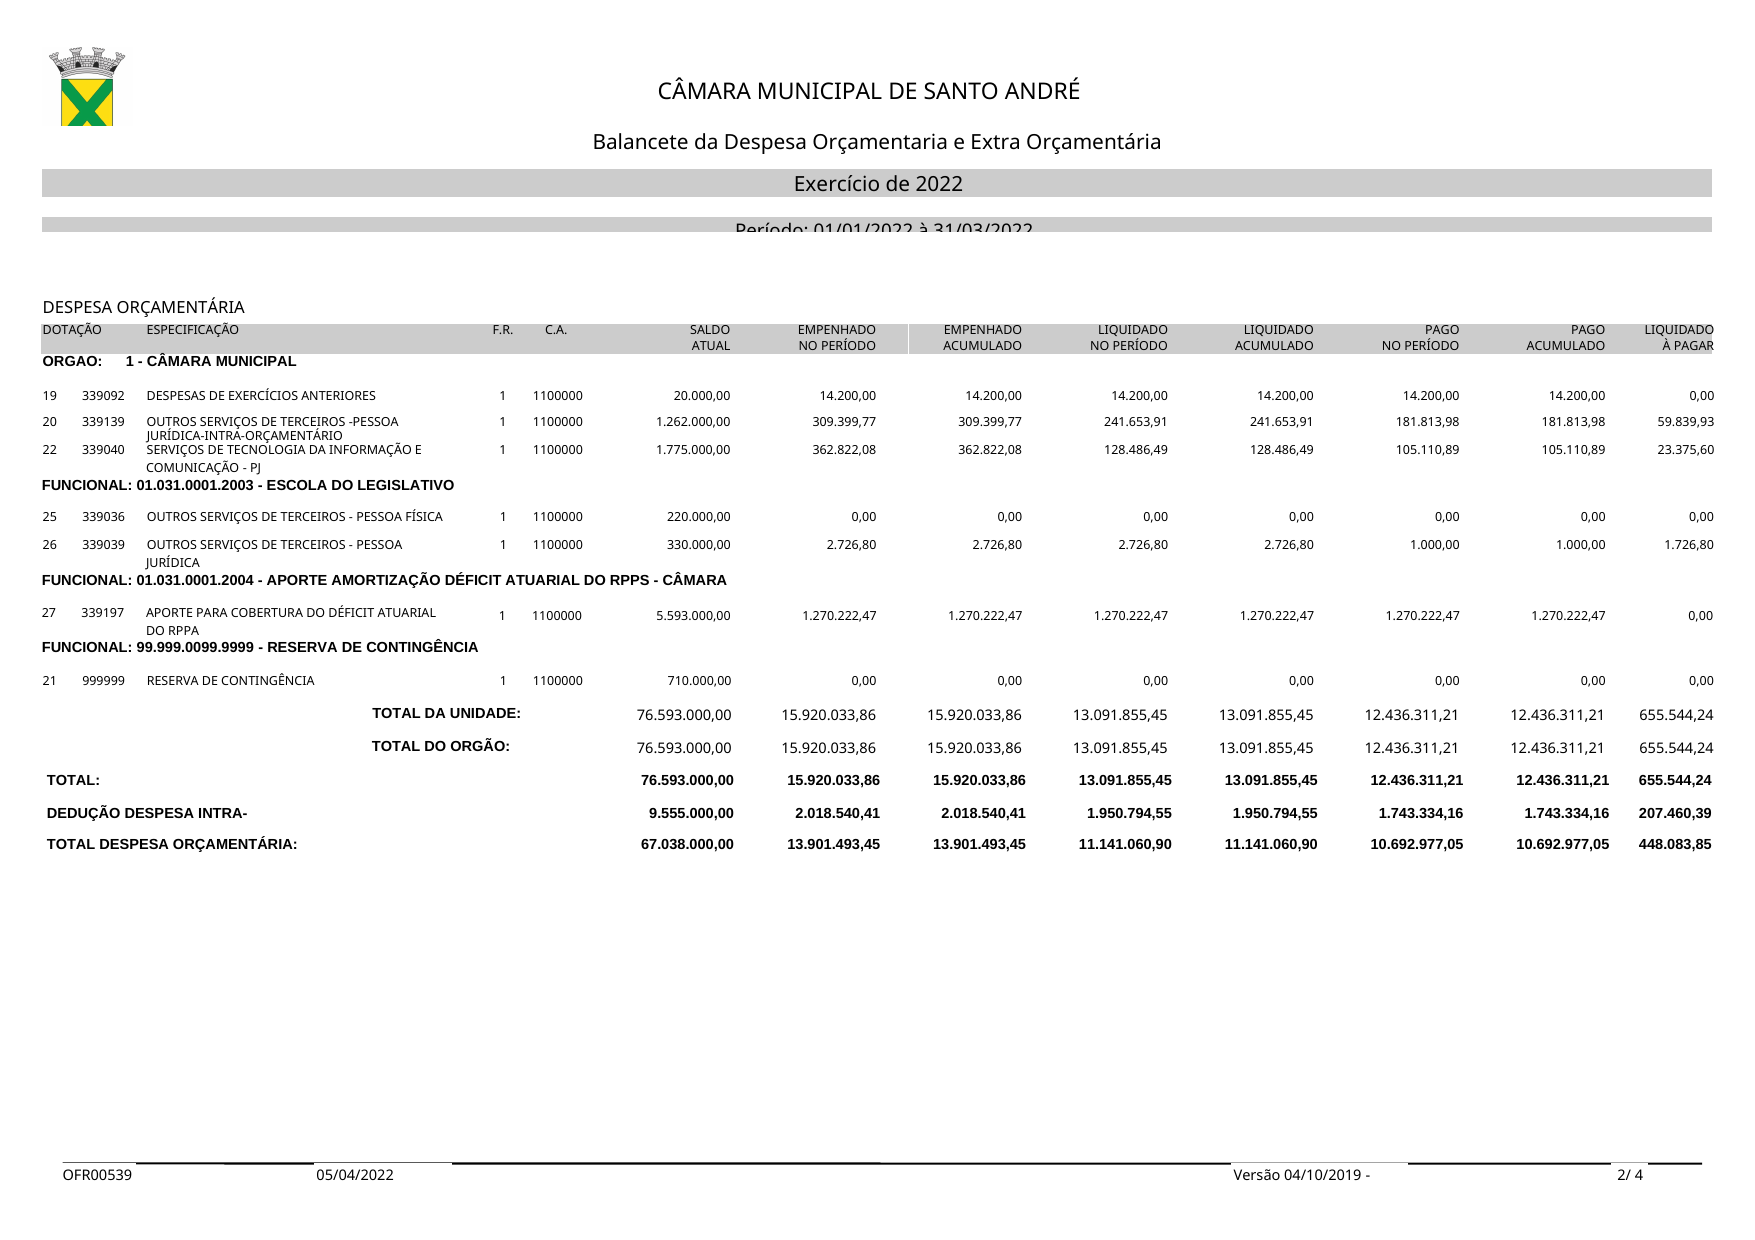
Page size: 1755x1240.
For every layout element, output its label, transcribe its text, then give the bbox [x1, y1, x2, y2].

table_cell 9.555.000,00 [527, 797, 758, 830]
table_cell JURÍDICA-INTRA-ORÇAMENTÁRIO [41, 431, 465, 445]
table_cell DOTAÇÃO ESPECIFICAÇÃO [41, 324, 465, 339]
table_cell 11.141.060,90 [1050, 830, 1196, 855]
table_cell 26 339039 OUTROS SERVIÇOS DE TERCEIROS - PESSOA [39, 532, 486, 554]
table_cell TOTAL: [39, 763, 349, 797]
table_cell 13.901.493,45 [758, 830, 904, 855]
table_cell 12.436.311,21 [1342, 730, 1487, 763]
table_cell 13.091.855,45 [1196, 690, 1342, 730]
table_cell [763, 354, 908, 379]
table_cell 1.743.334,16 [1342, 797, 1487, 830]
table_cell 1.262.000,00 [619, 409, 763, 431]
table_header 0,00 [1070, 511, 1216, 532]
table_header 710.000,00 [609, 676, 758, 690]
table_cell [39, 730, 349, 763]
table_cell PAGO [1346, 324, 1492, 339]
table_cell 105.110,89 [1346, 445, 1492, 459]
table_cell C.A. [524, 324, 619, 339]
table_header 220.000,00 [624, 511, 778, 532]
table_cell 12.436.311,21 [1342, 763, 1487, 797]
table_cell 14.200,00 [909, 379, 1055, 409]
table_cell 23.375,60 [1625, 445, 1712, 459]
text JURÍDICA [146, 554, 1727, 571]
table_cell 1.775.000,00 [619, 445, 763, 459]
table_cell 309.399,77 [909, 409, 1055, 431]
table_cell [39, 690, 349, 730]
table_cell 20.000,00 [619, 379, 763, 409]
table_cell 67.038.000,00 [527, 830, 758, 855]
table_cell NO PERÍODO [763, 339, 908, 354]
table_header 1100000 [527, 676, 609, 690]
table_cell 181.813,98 [1492, 409, 1625, 431]
table_cell EMPENHADO [763, 324, 908, 339]
table_cell 13.091.855,45 [1050, 730, 1196, 763]
table_cell PAGO [1492, 324, 1625, 339]
table_cell [349, 830, 527, 855]
table_cell 2.726,80 [924, 532, 1070, 554]
table_header 0,00 [1342, 676, 1487, 690]
table_cell 76.593.000,00 [527, 763, 758, 797]
table_cell 13.091.855,45 [1050, 763, 1196, 797]
table_header 1100000 [520, 511, 624, 532]
table_cell LIQUIDADO [1625, 324, 1712, 339]
table_cell TOTAL DA UNIDADE: [349, 690, 527, 730]
table_cell 1.726,80 [1634, 532, 1716, 554]
table_header 25 339036 OUTROS SERVIÇOS DE TERCEIROS - PESSOA FÍSICA [39, 511, 486, 532]
table_header 0,00 [778, 511, 924, 532]
table_cell NO PERÍODO [1346, 339, 1492, 354]
table_cell ACUMULADO [909, 339, 1055, 354]
table_cell 2.018.540,41 [758, 797, 904, 830]
table_cell 15.920.033,86 [758, 690, 904, 730]
table_cell ORGAO: 1 - CÂMARA MUNICIPAL [41, 354, 465, 379]
table_cell [465, 431, 524, 445]
table_cell 76.593.000,00 [527, 730, 758, 763]
table_cell TOTAL DO ORGÃO: [349, 730, 527, 763]
table_header 0,00 [1507, 511, 1634, 532]
table_header 0,00 [1196, 676, 1342, 690]
table_cell 15.920.033,86 [758, 763, 904, 797]
table_cell [1346, 431, 1492, 445]
text COMUNICAÇÃO - PJ [146, 459, 1727, 477]
table_cell 309.399,77 [763, 409, 908, 431]
table_header DESPESA ORÇAMENTÁRIA [41, 298, 465, 324]
table_cell 2.726,80 [778, 532, 924, 554]
table_cell 15.920.033,86 [904, 730, 1050, 763]
table_header 0,00 [1216, 511, 1361, 532]
table_cell [1492, 431, 1625, 445]
table_cell 15.920.033,86 [904, 763, 1050, 797]
table_cell [1492, 354, 1625, 379]
table_cell 14.200,00 [1346, 379, 1492, 409]
table_cell 362.822,08 [909, 445, 1055, 459]
table_cell [465, 339, 524, 354]
table_cell 1 [465, 409, 524, 431]
table_cell 2.726,80 [1070, 532, 1216, 554]
table_cell 1100000 [520, 532, 624, 554]
table_cell 128.486,49 [1055, 445, 1201, 459]
table_cell 13.091.855,45 [1050, 690, 1196, 730]
table_cell 1100000 [524, 379, 619, 409]
table_cell [1201, 431, 1346, 445]
table_cell F.R. [465, 324, 524, 339]
table_cell 241.653,91 [1201, 409, 1346, 431]
table_cell [41, 339, 465, 354]
table_cell 22 339040 SERVIÇOS DE TECNOLOGIA DA INFORMAÇÃO E [41, 445, 465, 459]
table_cell 14.200,00 [1201, 379, 1346, 409]
table_header 0,00 [758, 676, 904, 690]
table_cell [1625, 431, 1712, 445]
table_cell 1.743.334,16 [1488, 797, 1623, 830]
table_cell [1055, 431, 1201, 445]
table_cell EMPENHADO [909, 324, 1055, 339]
table_header 21 [39, 676, 69, 690]
table_cell [1201, 354, 1346, 379]
table_cell LIQUIDADO [1055, 324, 1201, 339]
table_cell 10.692.977,05 [1488, 830, 1623, 855]
text FUNCIONAL: 99.999.0099.9999 - RESERVA DE CONTINGÊNCIA [42, 639, 478, 656]
table_cell 0,00 [1625, 379, 1712, 409]
table_cell 128.486,49 [1201, 445, 1346, 459]
table_cell SALDO [619, 324, 763, 339]
table_cell 105.110,89 [1492, 445, 1625, 459]
table_cell 76.593.000,00 [527, 690, 758, 730]
table_cell 10.692.977,05 [1342, 830, 1487, 855]
table_cell LIQUIDADO [1201, 324, 1346, 339]
table_cell 330.000,00 [624, 532, 778, 554]
table_cell DEDUÇÃO DESPESA INTRA- [39, 797, 349, 830]
text FUNCIONAL: 01.031.0001.2004 - APORTE AMORTIZAÇÃO DÉFICIT ATUARIAL DO RPPS - CÂMARA [42, 571, 1727, 588]
table_cell [524, 354, 619, 379]
table_cell 207.460,39 [1624, 797, 1717, 830]
table_cell 2.726,80 [1216, 532, 1361, 554]
table_cell 1.950.794,55 [1050, 797, 1196, 830]
table_cell [524, 339, 619, 354]
table_header 0,00 [1624, 676, 1717, 690]
table_cell 1100000 [524, 445, 619, 459]
table_cell [763, 431, 908, 445]
table_cell 2.018.540,41 [904, 797, 1050, 830]
table_cell ACUMULADO [1492, 339, 1625, 354]
table_cell [1346, 354, 1492, 379]
table_cell 59.839,93 [1625, 409, 1712, 431]
table_cell 20 339139 OUTROS SERVIÇOS DE TERCEIROS -PESSOA [41, 409, 465, 431]
table_cell [619, 354, 763, 379]
table_header 999999 RESERVA DE CONTINGÊNCIA [69, 676, 349, 690]
table_cell 362.822,08 [763, 445, 908, 459]
table_cell ACUMULADO [1201, 339, 1346, 354]
table_header 1 [486, 511, 519, 532]
table_cell 12.436.311,21 [1488, 690, 1623, 730]
table_cell TOTAL DESPESA ORÇAMENTÁRIA: [39, 830, 349, 855]
table_header 0,00 [1634, 511, 1716, 532]
table_cell 11.141.060,90 [1196, 830, 1342, 855]
table_cell 448.083,85 [1624, 830, 1717, 855]
table_cell [524, 431, 619, 445]
table_cell 13.901.493,45 [904, 830, 1050, 855]
table_cell 1 [465, 445, 524, 459]
table_cell 1.950.794,55 [1196, 797, 1342, 830]
table_cell 19 339092 DESPESAS DE EXERCÍCIOS ANTERIORES [41, 379, 465, 409]
table_cell 15.920.033,86 [904, 690, 1050, 730]
table_header 1 [349, 676, 527, 690]
table_header 0,00 [904, 676, 1050, 690]
table_cell [909, 431, 1055, 445]
table_cell 12.436.311,21 [1488, 730, 1623, 763]
table_cell 1 [486, 532, 519, 554]
table_cell 1 [465, 379, 524, 409]
table_cell [909, 354, 1055, 379]
table_cell 655.544,24 [1624, 763, 1717, 797]
table_cell 1.000,00 [1507, 532, 1634, 554]
table_cell 12.436.311,21 [1342, 690, 1487, 730]
table_header [465, 298, 1712, 324]
table_header 0,00 [1361, 511, 1507, 532]
table_cell ATUAL [619, 339, 763, 354]
table_cell 655.544,24 [1624, 690, 1717, 730]
table_cell [1055, 354, 1201, 379]
table_cell [619, 431, 763, 445]
table_cell À PAGAR [1625, 339, 1712, 354]
table_cell NO PERÍODO [1055, 339, 1201, 354]
table_cell 14.200,00 [1055, 379, 1201, 409]
table_cell [1625, 354, 1712, 379]
table_cell 13.091.855,45 [1196, 730, 1342, 763]
table_cell 14.200,00 [1492, 379, 1625, 409]
table_cell 655.544,24 [1624, 730, 1717, 763]
text 1 1100000 5.593.000,00 1.270.222,47 1.270.222,47 1.270.222,47 1.270.222,47 1.270.222,47 1.270.222,47 0,00 [499, 607, 1727, 624]
table_cell 181.813,98 [1346, 409, 1492, 431]
table_cell 1.000,00 [1361, 532, 1507, 554]
table_cell [349, 797, 527, 830]
table_cell 241.653,91 [1055, 409, 1201, 431]
table_header 0,00 [924, 511, 1070, 532]
table_cell 12.436.311,21 [1488, 763, 1623, 797]
table_cell [465, 354, 524, 379]
table_header 0,00 [1488, 676, 1623, 690]
text 27 339197 APORTE PARA COBERTURA DO DÉFICIT ATUARIAL DO RPPA [42, 604, 456, 639]
text FUNCIONAL: 01.031.0001.2003 - ESCOLA DO LEGISLATIVO [42, 477, 1727, 494]
table_cell 13.091.855,45 [1196, 763, 1342, 797]
table_cell 1100000 [524, 409, 619, 431]
table_cell 15.920.033,86 [758, 730, 904, 763]
table_cell 14.200,00 [763, 379, 908, 409]
table_header 0,00 [1050, 676, 1196, 690]
table_cell [349, 763, 527, 797]
